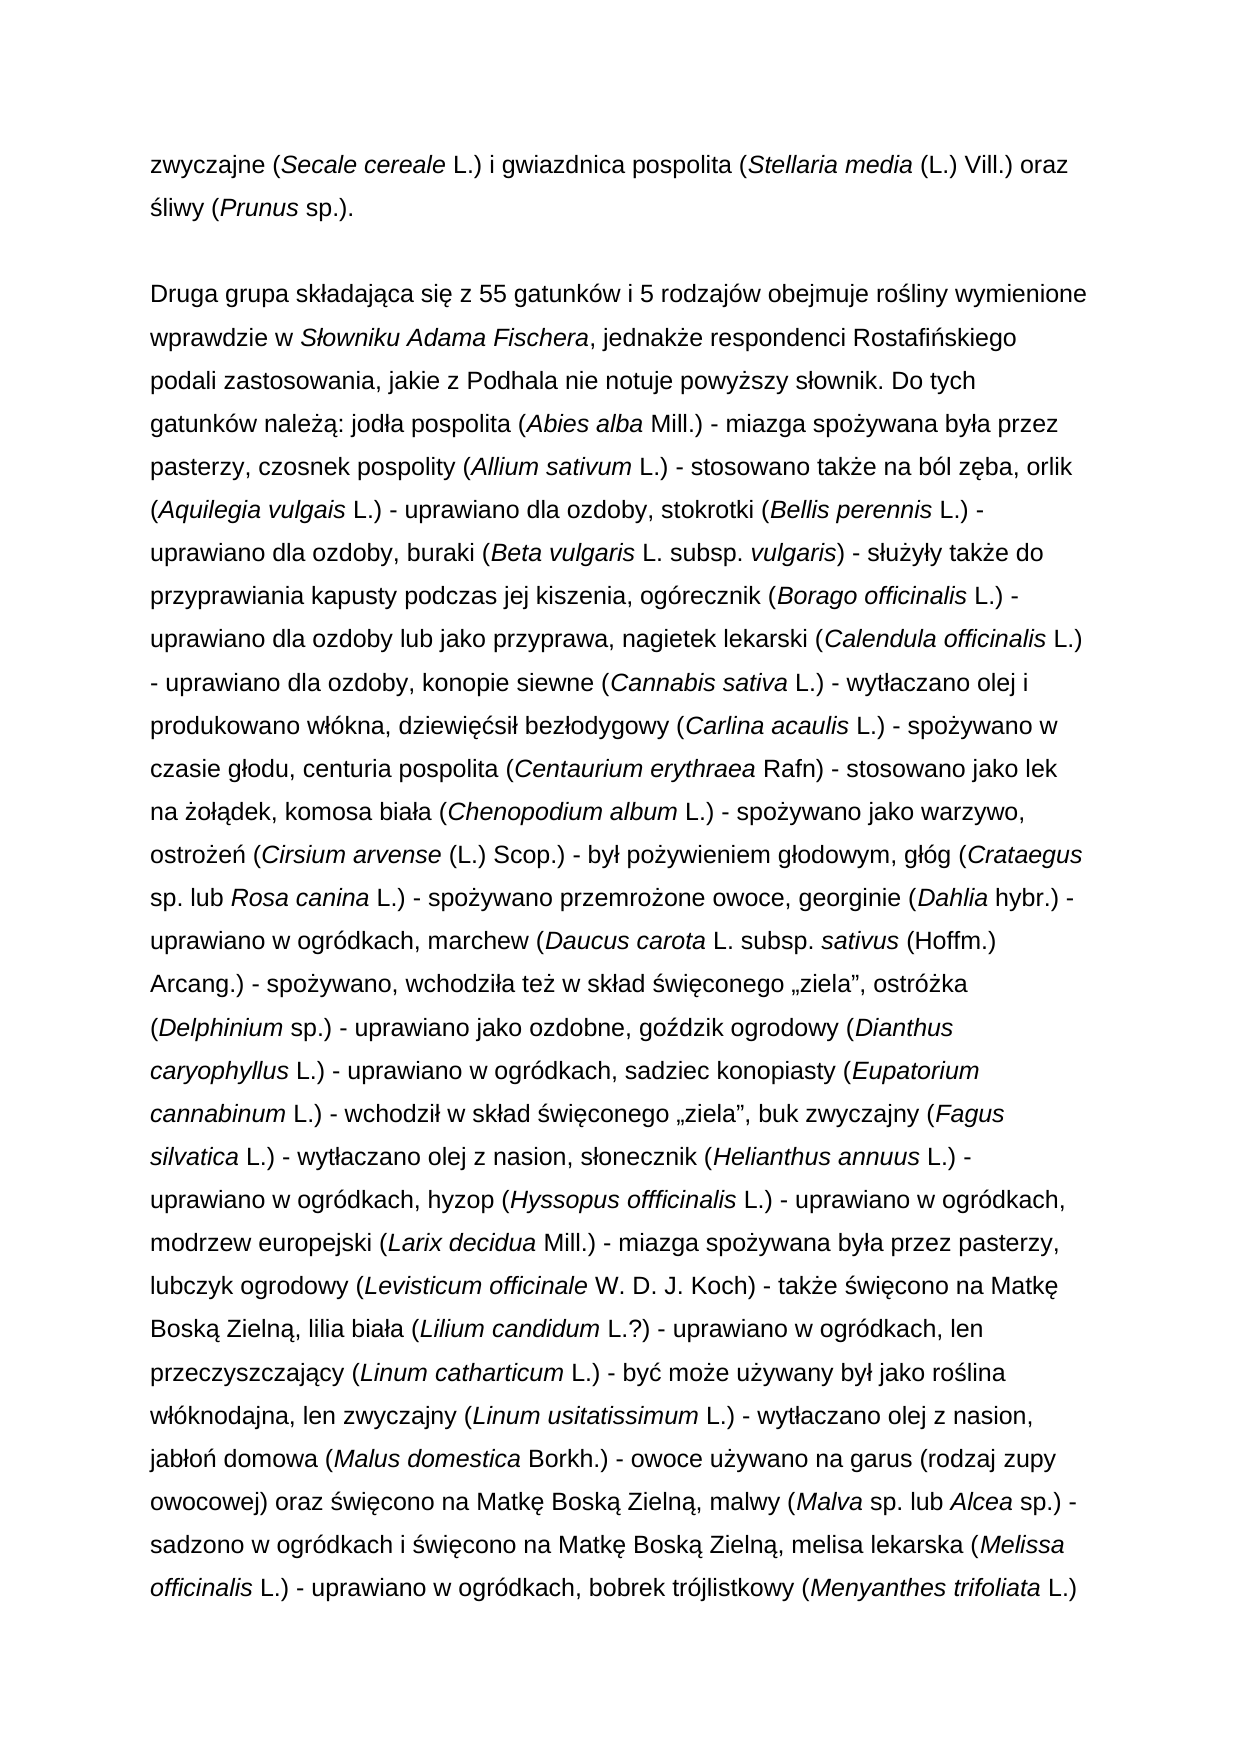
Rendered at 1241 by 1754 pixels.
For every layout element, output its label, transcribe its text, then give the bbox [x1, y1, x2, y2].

text Druga grupa składająca się z 55 gatunków i 5 rodzajów obejmuje rośliny wymienione wprawdzie w Słowniku Adama Fischera, jednakże respondenci Rostafińskiego podali zastosowania, jakie z Podhala nie notuje powyższy słownik. Do tych gatunków należą: jodła pospolita (Abies alba Mill.) - miazga spożywana była przez pasterzy, czosnek pospolity (Allium sativum L.) - stosowano także na ból zęba, orlik (Aquilegia vulgais L.) - uprawiano dla ozdoby, stokrotki (Bellis perennis L.) - uprawiano dla ozdoby, buraki (Beta vulgaris L. subsp. vulgaris) - służyły także do przyprawiania kapusty podczas jej kiszenia, ogórecznik (Borago officinalis L.) - uprawiano dla ozdoby lub jako przyprawa, nagietek lekarski (Calendula officinalis L.) - uprawiano dla ozdoby, konopie siewne (Cannabis sativa L.) - wytłaczano olej i produkowano włókna, dziewięćsił bezłodygowy (Carlina acaulis L.) - spożywano w czasie głodu, centuria pospolita (Centaurium erythraea Rafn) - stosowano jako lek na żołądek, komosa biała (Chenopodium album L.) - spożywano jako warzywo, ostrożeń (Cirsium arvense (L.) Scop.) - był pożywieniem głodowym, głóg (Crataegus sp. lub Rosa canina L.) - spożywano przemrożone owoce, georginie (Dahlia hybr.) - uprawiano w ogródkach, marchew (Daucus carota L. subsp. sativus (Hoffm.) Arcang.) - spożywano, wchodziła też w skład święconego „ziela”, ostróżka (Delphinium sp.) - uprawiano jako ozdobne, goździk ogrodowy (Dianthus caryophyllus L.) - uprawiano w ogródkach, sadziec konopiasty (Eupatorium cannabinum L.) - wchodził w skład święconego „ziela”, buk zwyczajny (Fagus silvatica L.) - wytłaczano olej z nasion, słonecznik (Helianthus annuus L.) - uprawiano w ogródkach, hyzop (Hyssopus offficinalis L.) - uprawiano w ogródkach, modrzew europejski (Larix decidua Mill.) - miazga spożywana była przez pasterzy, lubczyk ogrodowy (Levisticum officinale W. D. J. Koch) - także święcono na Matkę Boską Zielną, lilia biała (Lilium candidum L.?) - uprawiano w ogródkach, len przeczyszczający (Linum catharticum L.) - być może używany był jako roślina włóknodajna, len zwyczajny (Linum usitatissimum L.) - wytłaczano olej z nasion, jabłoń domowa (Malus domestica Borkh.) - owoce używano na garus (rodzaj zupy owocowej) oraz święcono na Matkę Boską Zielną, malwy (Malva sp. lub Alcea sp.) - sadzono w ogródkach i święcono na Matkę Boską Zielną, melisa lekarska (Melissa officinalis L.) - uprawiano w ogródkach, bobrek trójlistkowy (Menyanthes trifoliata L.) [150, 279, 1090, 1602]
text zwyczajne (Secale cereale L.) i gwiazdnica pospolita (Stellaria media (L.) Vill.) oraz śliwy (Prunus sp.). [150, 150, 1090, 222]
